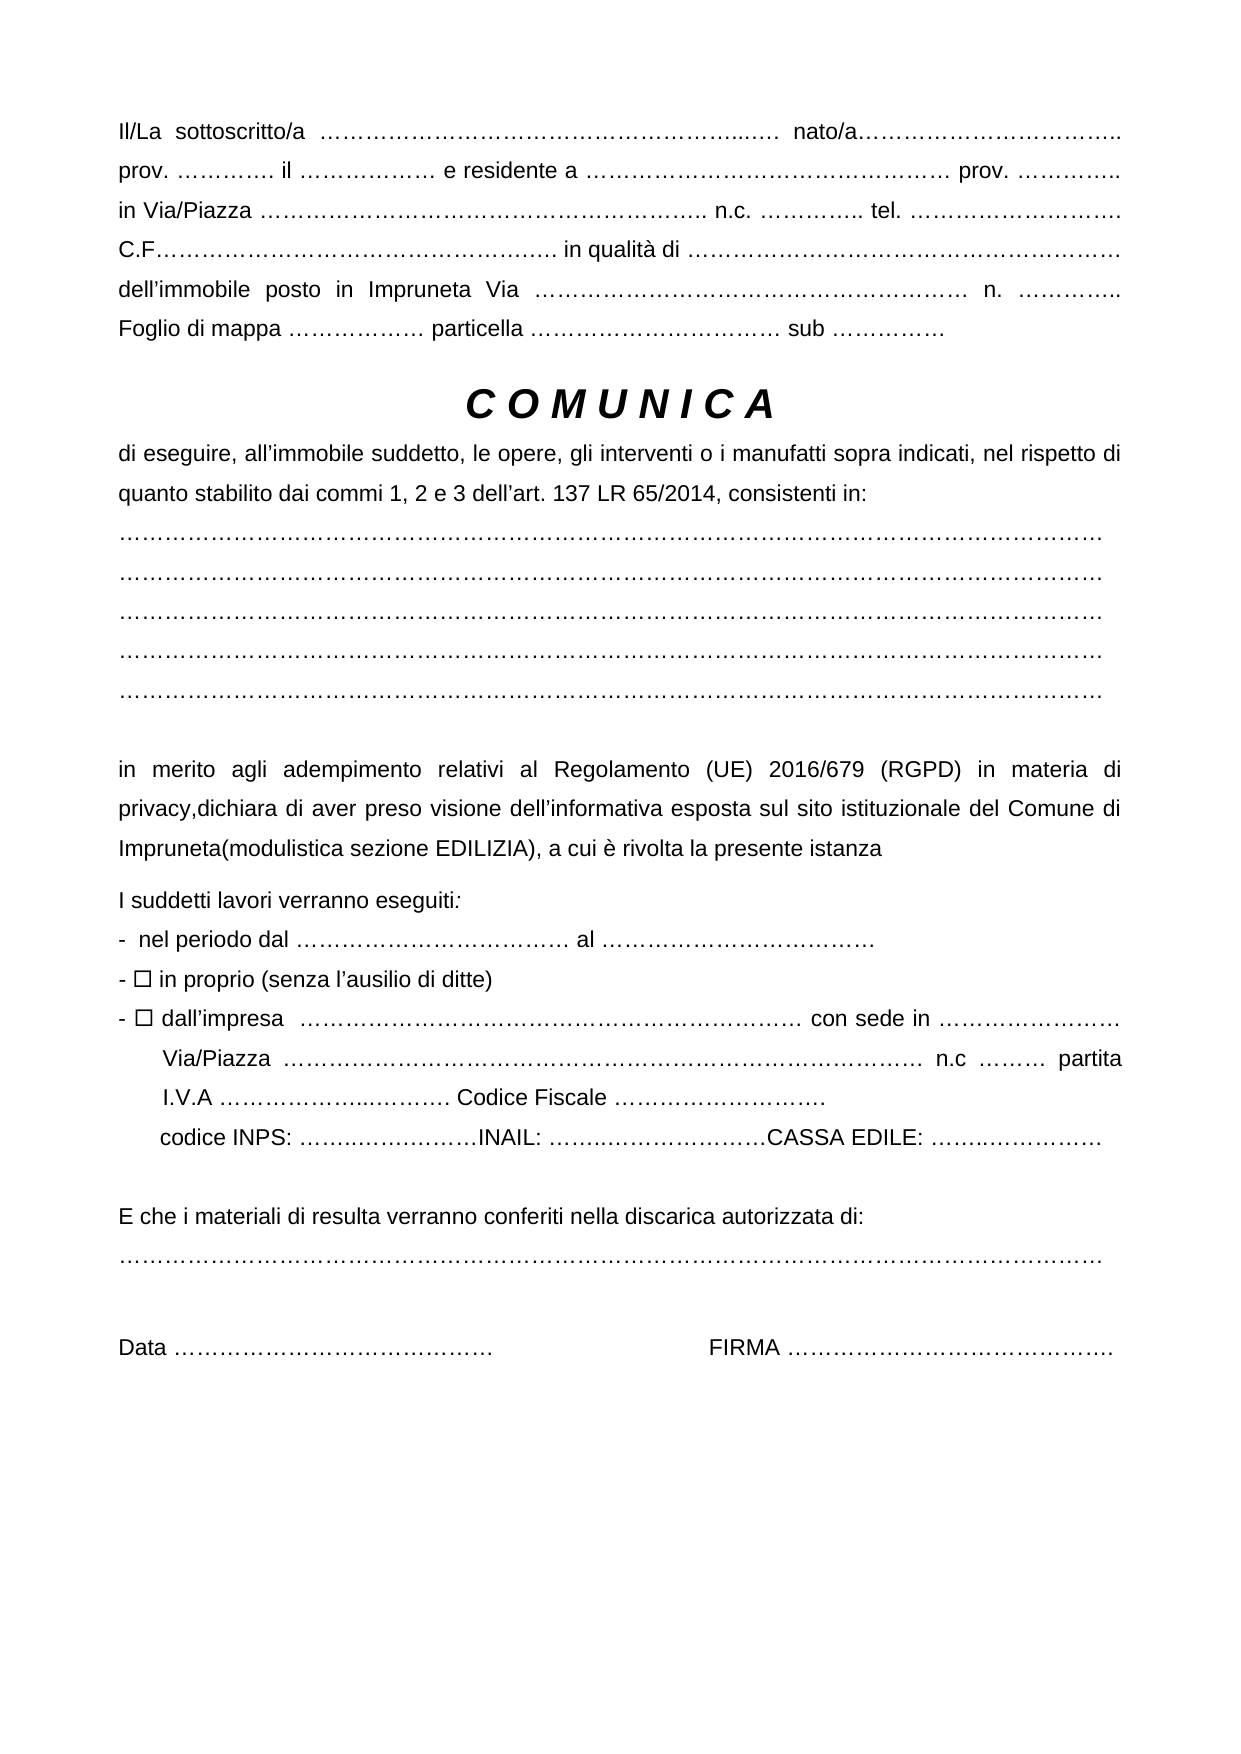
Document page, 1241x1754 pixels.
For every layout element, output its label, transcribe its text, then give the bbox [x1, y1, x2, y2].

text Il/La sottoscritto/a ………………………………………………...…. nato/a…………………………….. prov. …………. il ……………… e residente a ………………………………………… prov. ………….. in Via/Piazza ………………………………………………….. n.c. ………….. tel. ………………………. C.F………………………………………….…. in qualità di ………………………………………………… dell’immobile posto in Impruneta Via ………………………………………………… n. ………….. Foglio di mappa ……………… particella …………………………… sub …………… [118, 118, 1122, 341]
subtitle C O M U N I C A [118, 379, 1122, 427]
text ………………………………………………………………………………………………………………… [118, 1242, 1122, 1268]
text ………………………………………………………………………………………………………………… [118, 558, 1122, 585]
text di eseguire, all’immobile suddetto, le opere, gli interventi o i manufatti sopra indicati, nel rispetto di quanto stabilito dai commi 1, 2 e 3 dell’art. 137 LR 65/2014, consistenti in: [118, 440, 1122, 506]
text -  in proprio (senza l’ausilio di ditte) [118, 966, 1122, 992]
text ………………………………………………………………………………………………………………… [118, 677, 1122, 703]
text -  dall’impresa ………………………………………………………… con sede in …………………… Via/Piazza ………………………………………………………………………… n.c ……… partita I.V.A ………………...………. Codice Fiscale ………………………. [118, 1005, 1122, 1111]
text ………………………………………………………………………………………………………………… [118, 598, 1122, 624]
text E che i materiali di resulta verranno conferiti nella discarica autorizzata di: [118, 1203, 1122, 1229]
text ………………………………………………………………………………………………………………… [118, 519, 1122, 545]
text - nel periodo dal ……………………………… al ……………………………… [118, 926, 1122, 953]
text I suddetti lavori verranno eseguiti: [118, 887, 1122, 913]
text ………………………………………………………………………………………………………………… [118, 637, 1122, 664]
text Data …………………………………… FIRMA ……………………………………. [118, 1334, 1122, 1361]
text codice INPS: ……..…….………INAIL: ……..…………………CASSA EDILE: ……..…………… [159, 1124, 1122, 1150]
text in merito agli adempimento relativi al Regolamento (UE) 2016/679 (RGPD) in materia di privacy,dichiara di aver preso visione dell’informativa esposta sul sito istituzionale del Comune di Impruneta(modulistica sezione EDILIZIA), a cui è rivolta la presente istanza [118, 756, 1122, 861]
